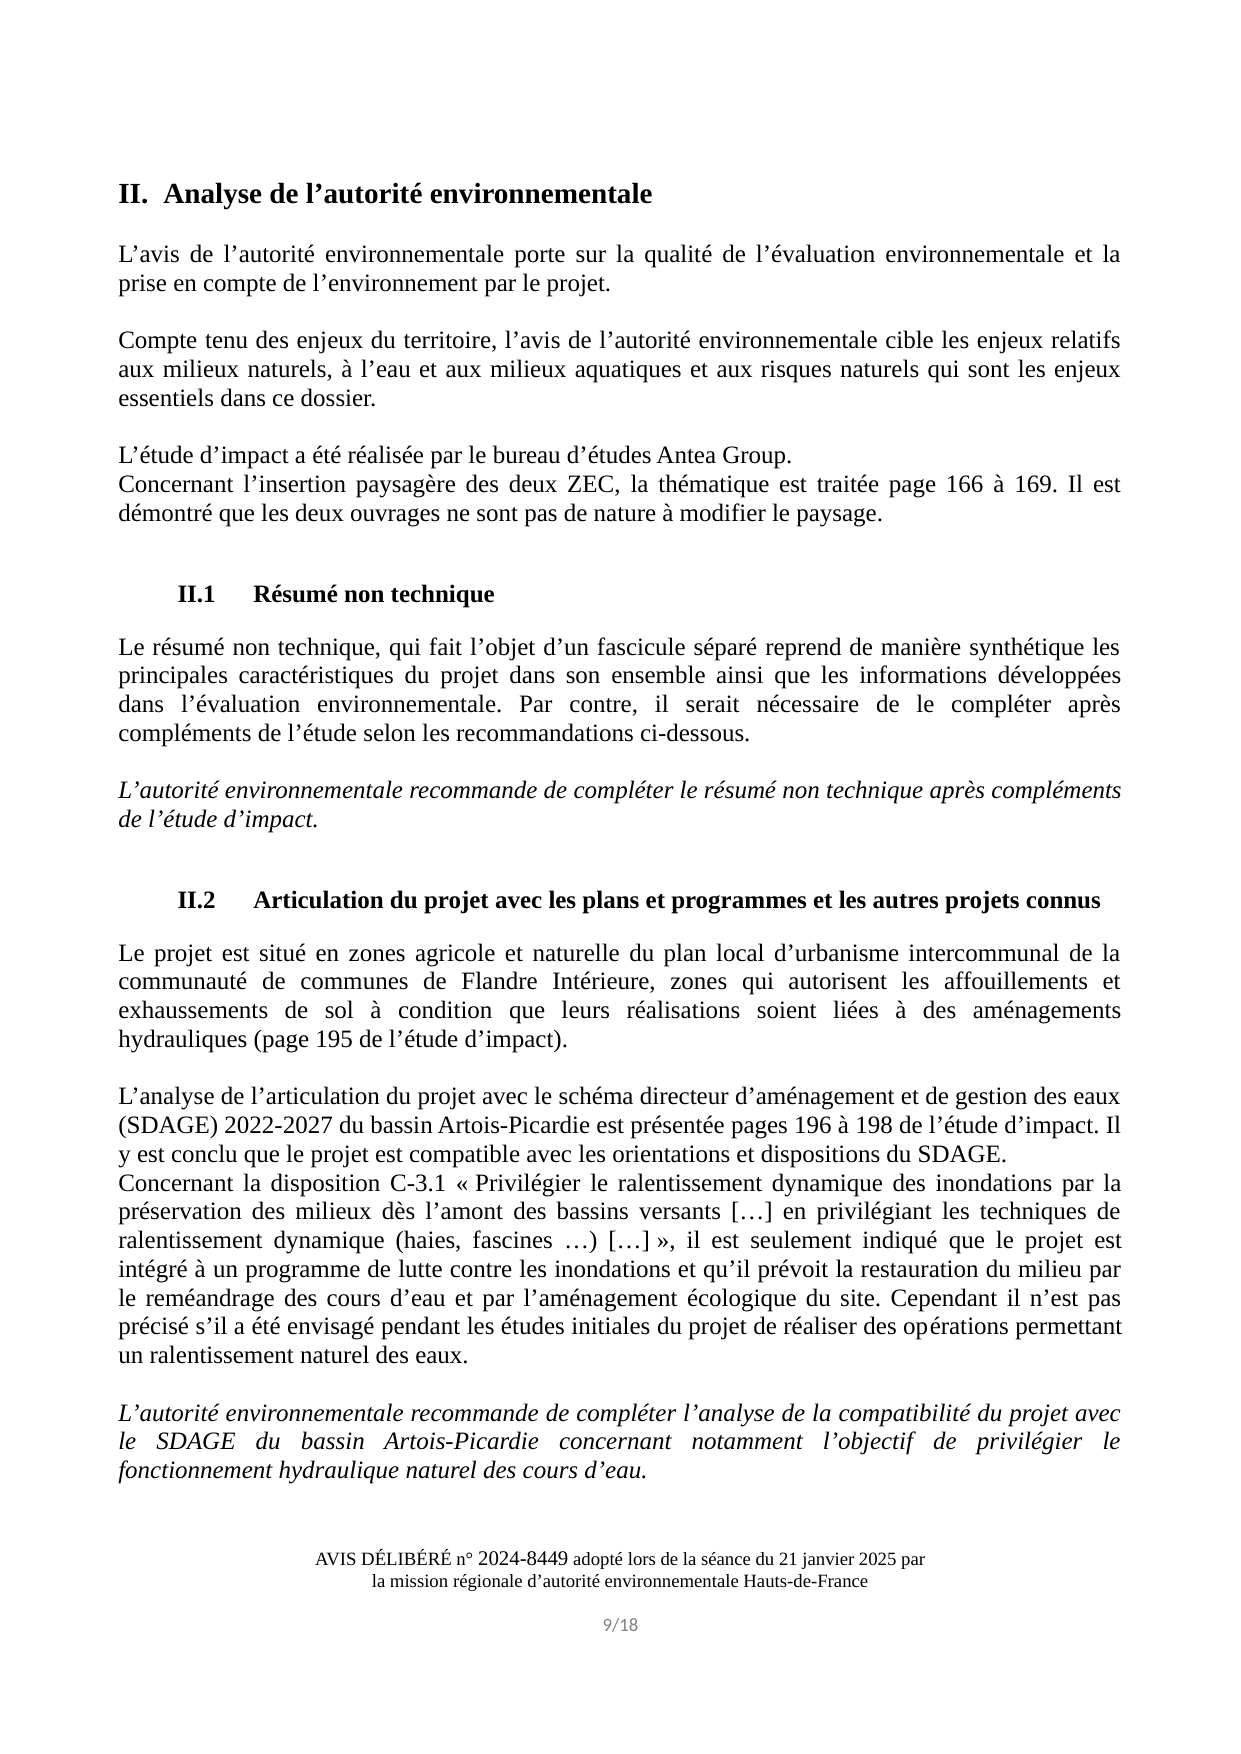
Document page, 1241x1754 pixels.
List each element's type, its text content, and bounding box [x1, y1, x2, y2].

text Concernant l’insertion paysagère des deux ZEC, la thématique est traitée page 166 à 169. Il est démontré que les deux ouvrages ne sont pas de nature à modifier le paysage. [118, 469, 1122, 527]
text Le résumé non technique, qui fait l’objet d’un fascicule séparé reprend de manière synthétique les principales caractéristiques du projet dans son ensemble ainsi que les informations développées dans l’évaluation environnementale. Par contre, il serait nécessaire de le compléter après compléments de l’étude selon les recommandations ci-dessous. [118, 632, 1122, 747]
subtitle Analyse de l’autorité environnementale [118, 176, 1122, 210]
text L’étude d’impact a été réalisée par le bureau d’études Antea Group. [118, 441, 1122, 469]
text L’avis de l’autorité environnementale porte sur la qualité de l’évaluation environnementale et la prise en compte de l’environnement par le projet. [118, 239, 1122, 297]
text Le projet est situé en zones agricole et naturelle du plan local d’urbanisme intercommunal de la communauté de communes de Flandre Intérieure, zones qui autorisent les affouillements et exhaussements de sol à condition que leurs réalisations soient liées à des aménagements hydrauliques (page 195 de l’étude d’impact). [118, 938, 1122, 1053]
text L’analyse de l’articulation du projet avec le schéma directeur d’aménagement et de gestion des eaux (SDAGE) 2022-2027 du bassin Artois-Picardie est présentée pages 196 à 198 de l’étude d’impact. Il y est conclu que le projet est compatible avec les orientations et dispositions du SDAGE. [118, 1081, 1122, 1168]
text Compte tenu des enjeux du territoire, l’avis de l’autorité environnementale cible les enjeux relatifs aux milieux naturels, à l’eau et aux milieux aquatiques et aux risques naturels qui sont les enjeux essentiels dans ce dossier. [118, 326, 1122, 412]
subtitle Articulation du projet avec les plans et programmes et les autres projets connus [177, 885, 1122, 914]
text L’autorité environnementale recommande de compléter le résumé non technique après compléments de l’étude d’impact. [118, 775, 1122, 833]
text Concernant la disposition C-3.1 « Privilégier le ralentissement dynamique des inondations par la préservation des milieux dès l’amont des bassins versants […] en privilégiant les techniques de ralentissement dynamique (haies, fascines …) […] », il est seulement indiqué que le projet est intégré à un programme de lutte contre les inondations et qu’il prévoit la restauration du milieu par le reméandrage des cours d’eau et par l’aménagement écologique du site. Cependant il n’est pas précisé s’il a été envisagé pendant les études initiales du projet de réaliser des opérations permettant un ralentissement naturel des eaux. [118, 1168, 1122, 1369]
text L’autorité environnementale recommande de compléter l’analyse de la compatibilité du projet avec le SDAGE du bassin Artois-Picardie concernant notamment l’objectif de privilégier le fonctionnement hydraulique naturel des cours d’eau. [118, 1398, 1122, 1484]
subtitle Résumé non technique [177, 579, 1122, 608]
